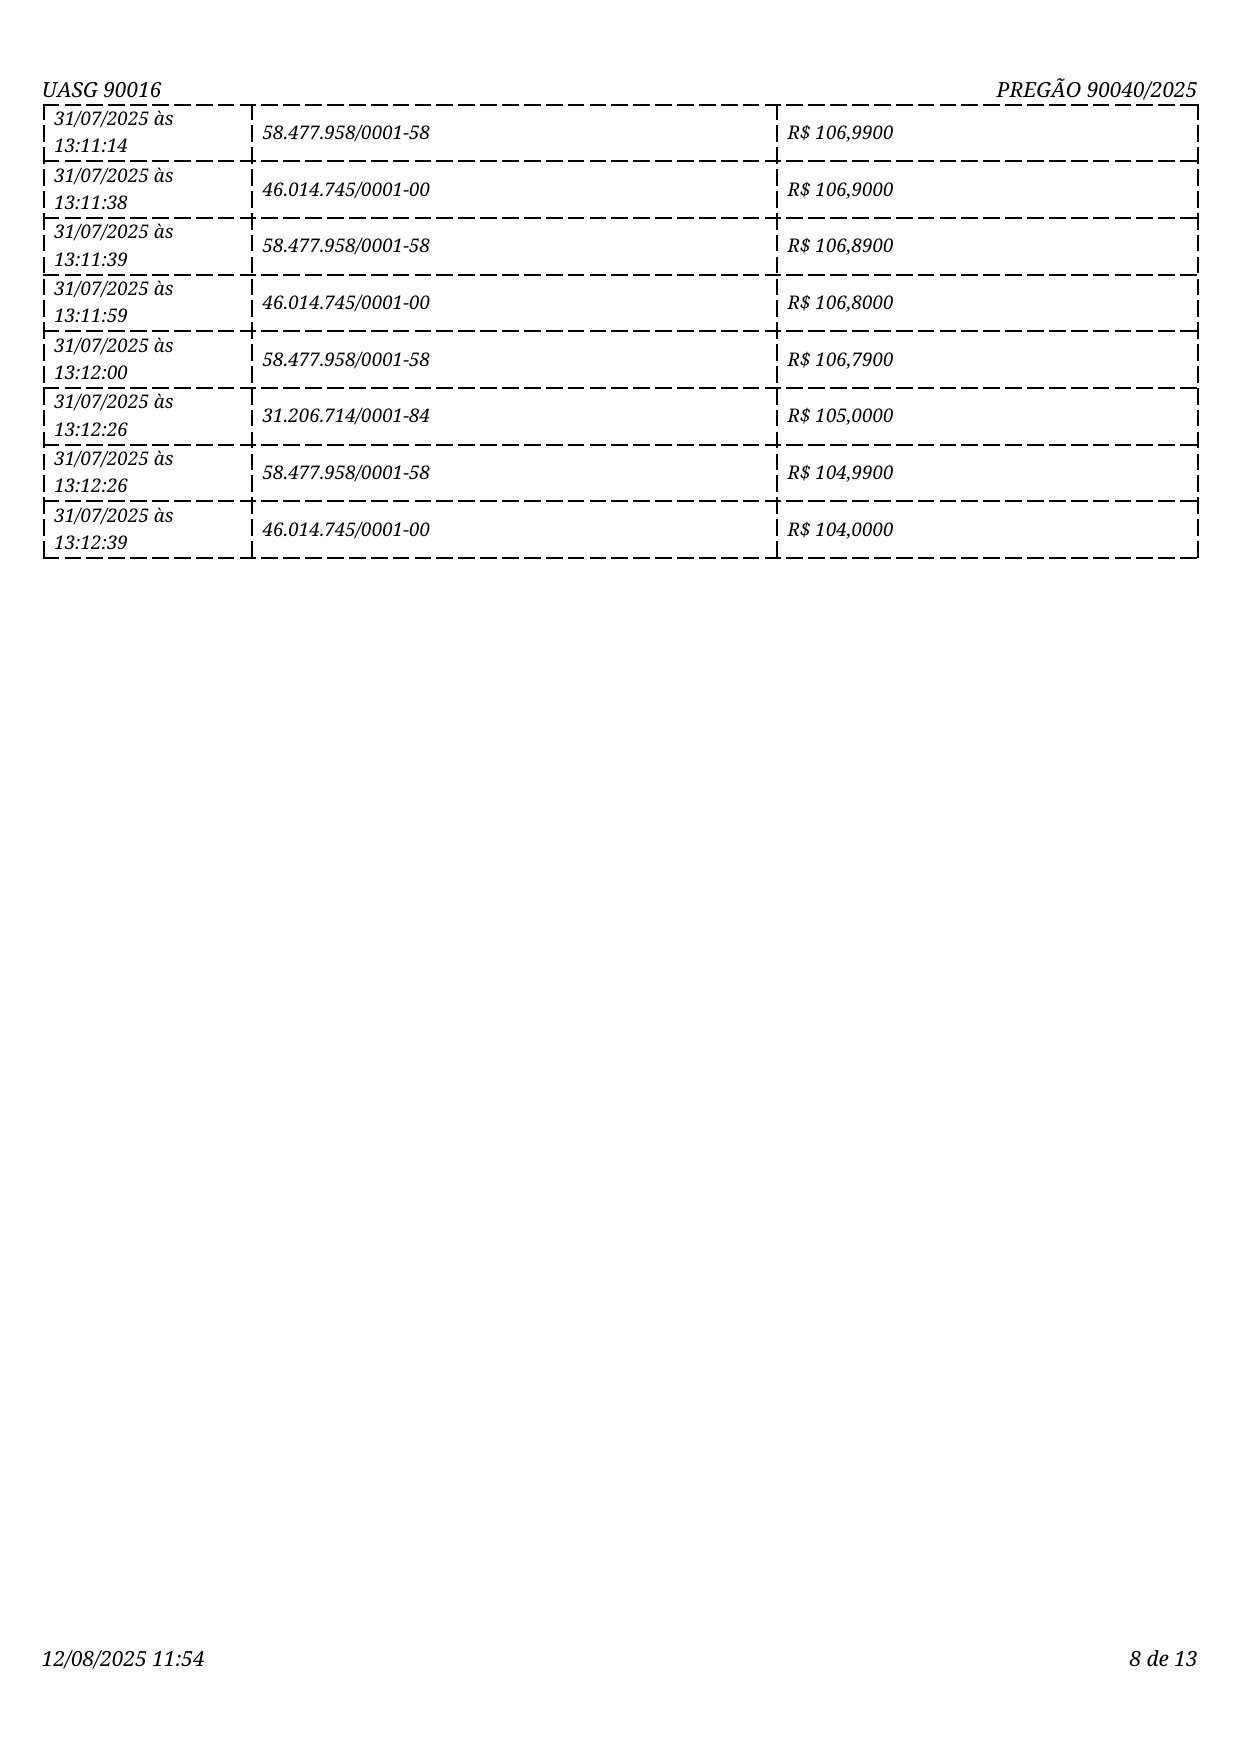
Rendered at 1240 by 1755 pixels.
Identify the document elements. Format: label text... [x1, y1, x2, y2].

table_cell R$ 106,8000 [777, 274, 1198, 330]
table_cell 31/07/2025 às 13:12:26 [44, 387, 252, 443]
table_cell 31/07/2025 às 13:12:26 [44, 444, 252, 500]
table_cell R$ 105,0000 [777, 387, 1198, 443]
table_cell 58.477.958/0001-58 [252, 217, 777, 273]
table_cell 46.014.745/0001-00 [252, 160, 777, 217]
table_cell 31/07/2025 às 13:11:39 [44, 217, 252, 273]
table_cell 31/07/2025 às 13:12:39 [44, 500, 252, 557]
table_cell 31/07/2025 às 13:12:00 [44, 330, 252, 387]
table_cell 31/07/2025 às 13:11:38 [44, 160, 252, 217]
table_cell 46.014.745/0001-00 [252, 500, 777, 557]
table_cell 31/07/2025 às 13:11:14 [44, 104, 252, 160]
table_cell R$ 106,8900 [777, 217, 1198, 273]
table_cell R$ 104,0000 [777, 500, 1198, 557]
table_cell R$ 106,9900 [777, 104, 1198, 160]
table_cell 46.014.745/0001-00 [252, 274, 777, 330]
table_cell 58.477.958/0001-58 [252, 104, 777, 160]
table_cell 58.477.958/0001-58 [252, 330, 777, 387]
table_cell 31.206.714/0001-84 [252, 387, 777, 443]
table_cell R$ 106,7900 [777, 330, 1198, 387]
table_cell 58.477.958/0001-58 [252, 444, 777, 500]
table_cell 31/07/2025 às 13:11:59 [44, 274, 252, 330]
table_cell R$ 104,9900 [777, 444, 1198, 500]
table_cell R$ 106,9000 [777, 160, 1198, 217]
